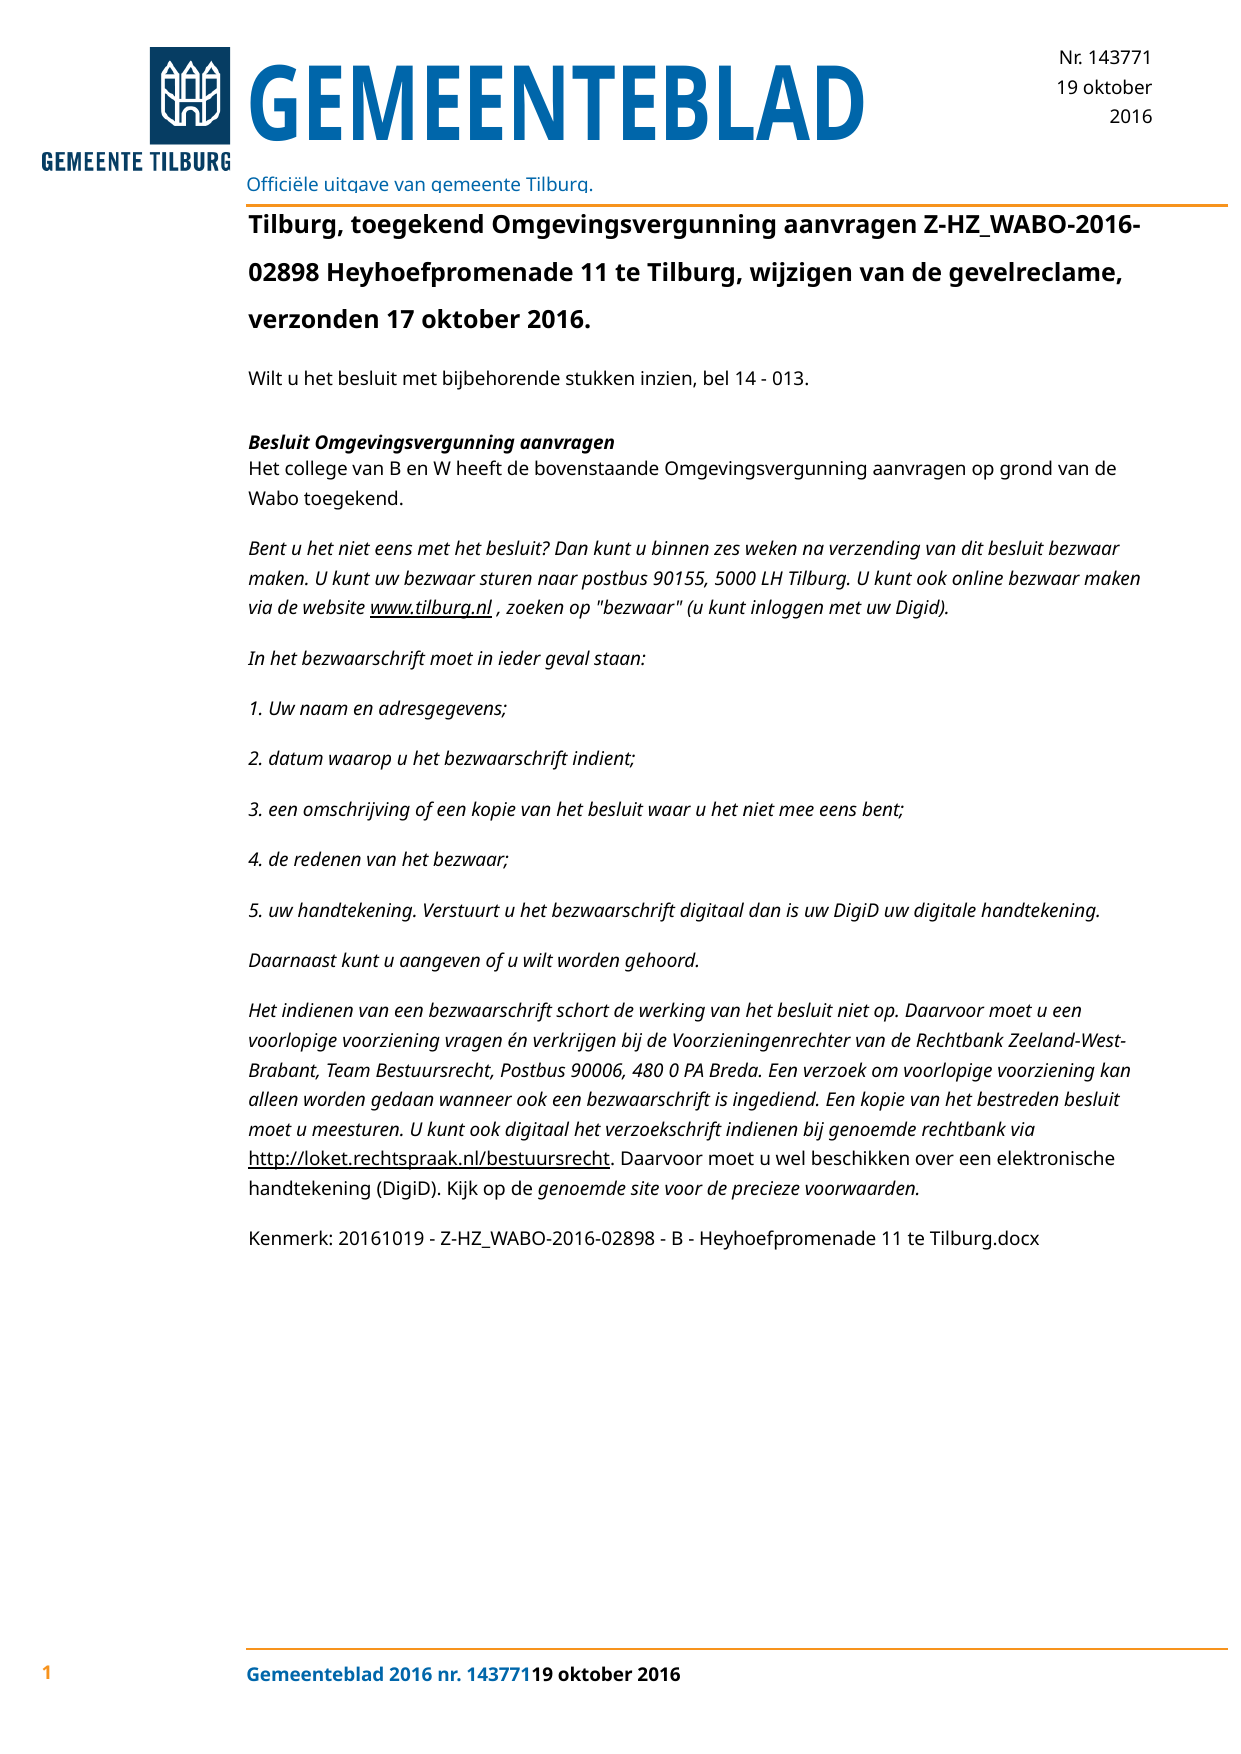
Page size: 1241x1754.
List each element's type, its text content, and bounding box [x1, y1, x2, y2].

text Tilburg, toegekend Omgevingsvergunning aanvragen Z-HZ_WABO-2016-02898 Heyhoefpromenade 11 te Tilburg, wijzigen van de gevelreclame, verzonden 17 oktober 2016. [248, 207, 1152, 336]
text Bent u het niet eens met het besluit? Dan kunt u binnen zes weken na verzending van dit besluit bezwaar maken. U kunt uw bezwaar sturen naar postbus 90155, 5000 LH Tilburg. U kunt ook online bezwaar maken via de website www.tilburg.nl , zoeken op "bezwaar" (u kunt inloggen met uw Digid). [248, 535, 1152, 620]
text 4. de redenen van het bezwaar; [248, 846, 1152, 872]
text Besluit Omgevingsvergunning aanvragen [248, 429, 1152, 455]
text 5. uw handtekening. Verstuurt u het bezwaarschrift digitaal dan is uw DigiD uw digitale handtekening. [248, 897, 1152, 923]
text 1. Uw naam en adresgegevens; [248, 695, 1152, 721]
text Daarnaast kunt u aangeven of u wilt worden gehoord. [248, 947, 1152, 973]
text 3. een omschrijving of een kopie van het besluit waar u het niet mee eens bent; [248, 796, 1152, 822]
text 2. datum waarop u het bezwaarschrift indient; [248, 746, 1152, 771]
text Het college van B en W heeft de bovenstaande Omgevingsvergunning aanvragen op grond van de Wabo toegekend. [248, 455, 1152, 511]
text Het indienen van een bezwaarschrift schort de werking van het besluit niet op. Daarvoor moet u een voorlopige voorziening vragen én verkrijgen bij de Voorzieningenrechter van de Rechtbank Zeeland-West-Brabant, Team Bestuursrecht, Postbus 90006, 480 0 PA Breda. Een verzoek om voorlopige voorziening kan alleen worden gedaan wanneer ook een bezwaarschrift is ingediend. Een kopie van het bestreden besluit moet u meesturen. U kunt ook digitaal het verzoekschrift indienen bij genoemde rechtbank via http://loket.rechtspraak.nl/bestuursrecht. Daarvoor moet u wel beschikken over een elektronische handtekening (DigiD). Kijk op de genoemde site voor de precieze voorwaarden. [248, 998, 1152, 1201]
text Kenmerk: 20161019 - Z-HZ_WABO-2016-02898 - B - Heyhoefpromenade 11 te Tilburg.docx [248, 1226, 1152, 1251]
text In het bezwaarschrift moet in ieder geval staan: [248, 645, 1152, 671]
picture [41, 47, 231, 172]
text Wilt u het besluit met bijbehorende stukken inzien, bel 14 - 013. [248, 366, 1152, 391]
